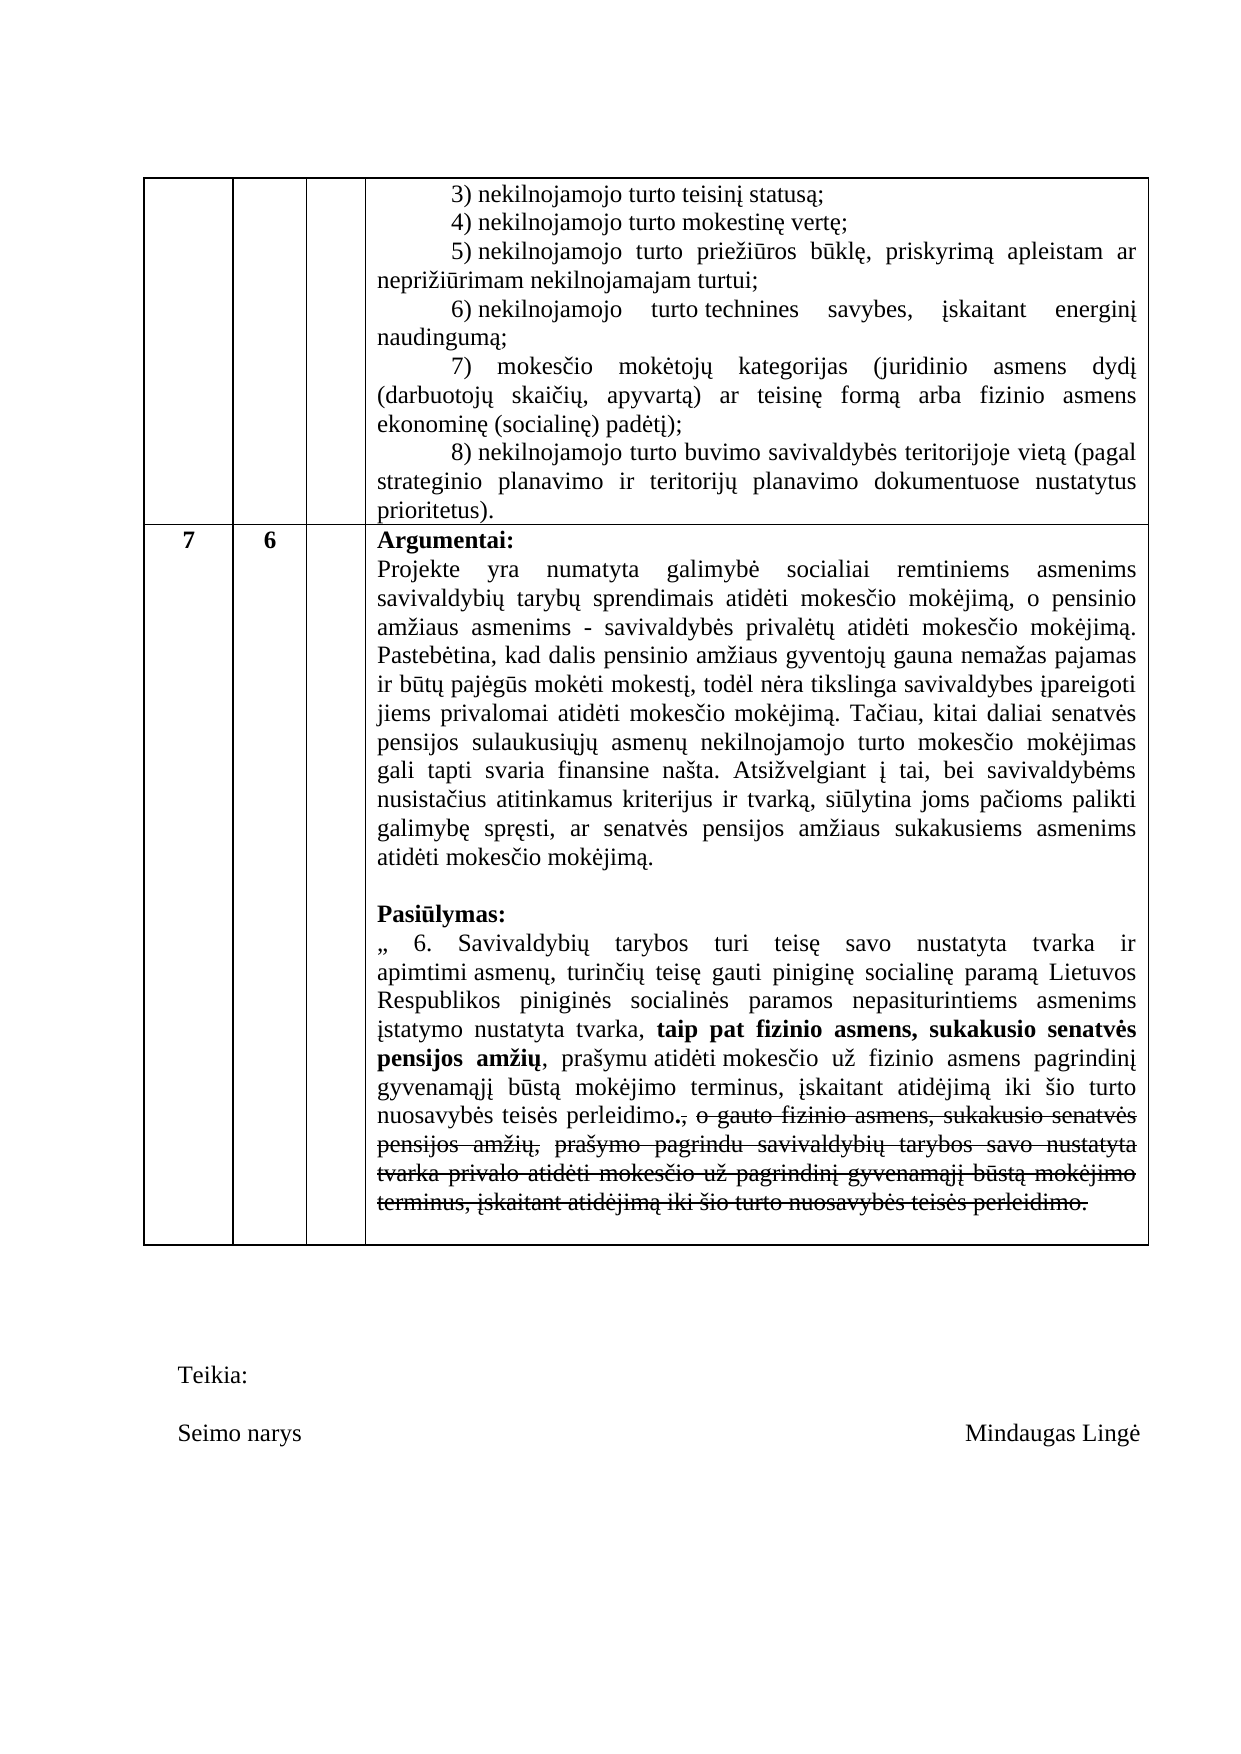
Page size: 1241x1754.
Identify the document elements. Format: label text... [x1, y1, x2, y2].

text Teikia: [177, 1361, 1181, 1389]
text Seimo narys Mindaugas Lingė [177, 1418, 1181, 1447]
table_cell Argumentai: Projekte yra numatyta galimybė socialiai remtiniems asmenims savivaldybių tarybų sprendimais atidėti mokesčio mokėjimą, o pensinio amžiaus asmenims - savivaldybės privalėtų atidėti mokesčio mokėjimą. Pastebėtina, kad dalis pensinio amžiaus gyventojų gauna nemažas pajamas ir būtų pajėgūs mokėti mokestį, todėl nėra tikslinga savivaldybes įpareigoti jiems privalomai atidėti mokesčio mokėjimą. Tačiau, kitai daliai senatvės pensijos sulaukusiųjų asmenų nekilnojamojo turto mokesčio mokėjimas gali tapti svaria finansine našta. Atsižvelgiant į tai, bei savivaldybėms nusistačius atitinkamus kriterijus ir tvarką, siūlytina joms pačioms palikti galimybę spręsti, ar senatvės pensijos amžiaus sukakusiems asmenims atidėti mokesčio mokėjimą. Pasiūlymas: „ 6. Savivaldybių tarybos turi teisę savo nustatyta tvarka ir apimtimi asmenų, turinčių teisę gauti piniginę socialinę paramą Lietuvos Respublikos piniginės socialinės paramos nepasiturintiems asmenims įstatymo nustatyta tvarka, taip pat fizinio asmens, sukakusio senatvės pensijos amžių, prašymu atidėti mokesčio už fizinio asmens pagrindinį gyvenamąjį būstą mokėjimo terminus, įskaitant atidėjimą iki šio turto nuosavybės teisės perleidimo., o gauto fizinio asmens, sukakusio senatvės pensijos amžių, prašymo pagrindu savivaldybių tarybos savo nustatyta tvarka privalo atidėti mokesčio už pagrindinį gyvenamąjį būstą mokėjimo terminus, įskaitant atidėjimą iki šio turto nuosavybės teisės perleidimo. [366, 525, 1148, 1244]
table_cell 6 [234, 525, 306, 1244]
table_cell 3) nekilnojamojo turto teisinį statusą; 4) nekilnojamojo turto mokestinę vertę; 5) nekilnojamojo turto priežiūros būklę, priskyrimą apleistam ar neprižiūrimam nekilnojamajam turtui; 6) nekilnojamojo turto technines savybes, įskaitant energinį naudingumą; 7) mokesčio mokėtojų kategorijas (juridinio asmens dydį (darbuotojų skaičių, apyvartą) ar teisinę formą arba fizinio asmens ekonominę (socialinę) padėtį); 8) nekilnojamojo turto buvimo savivaldybės teritorijoje vietą (pagal strateginio planavimo ir teritorijų planavimo dokumentuose nustatytus prioritetus). [366, 179, 1148, 524]
table_cell 7 [145, 525, 232, 1244]
table_cell [234, 179, 306, 524]
table_cell [145, 179, 232, 524]
table_cell [307, 525, 365, 1244]
table_cell [307, 179, 365, 524]
